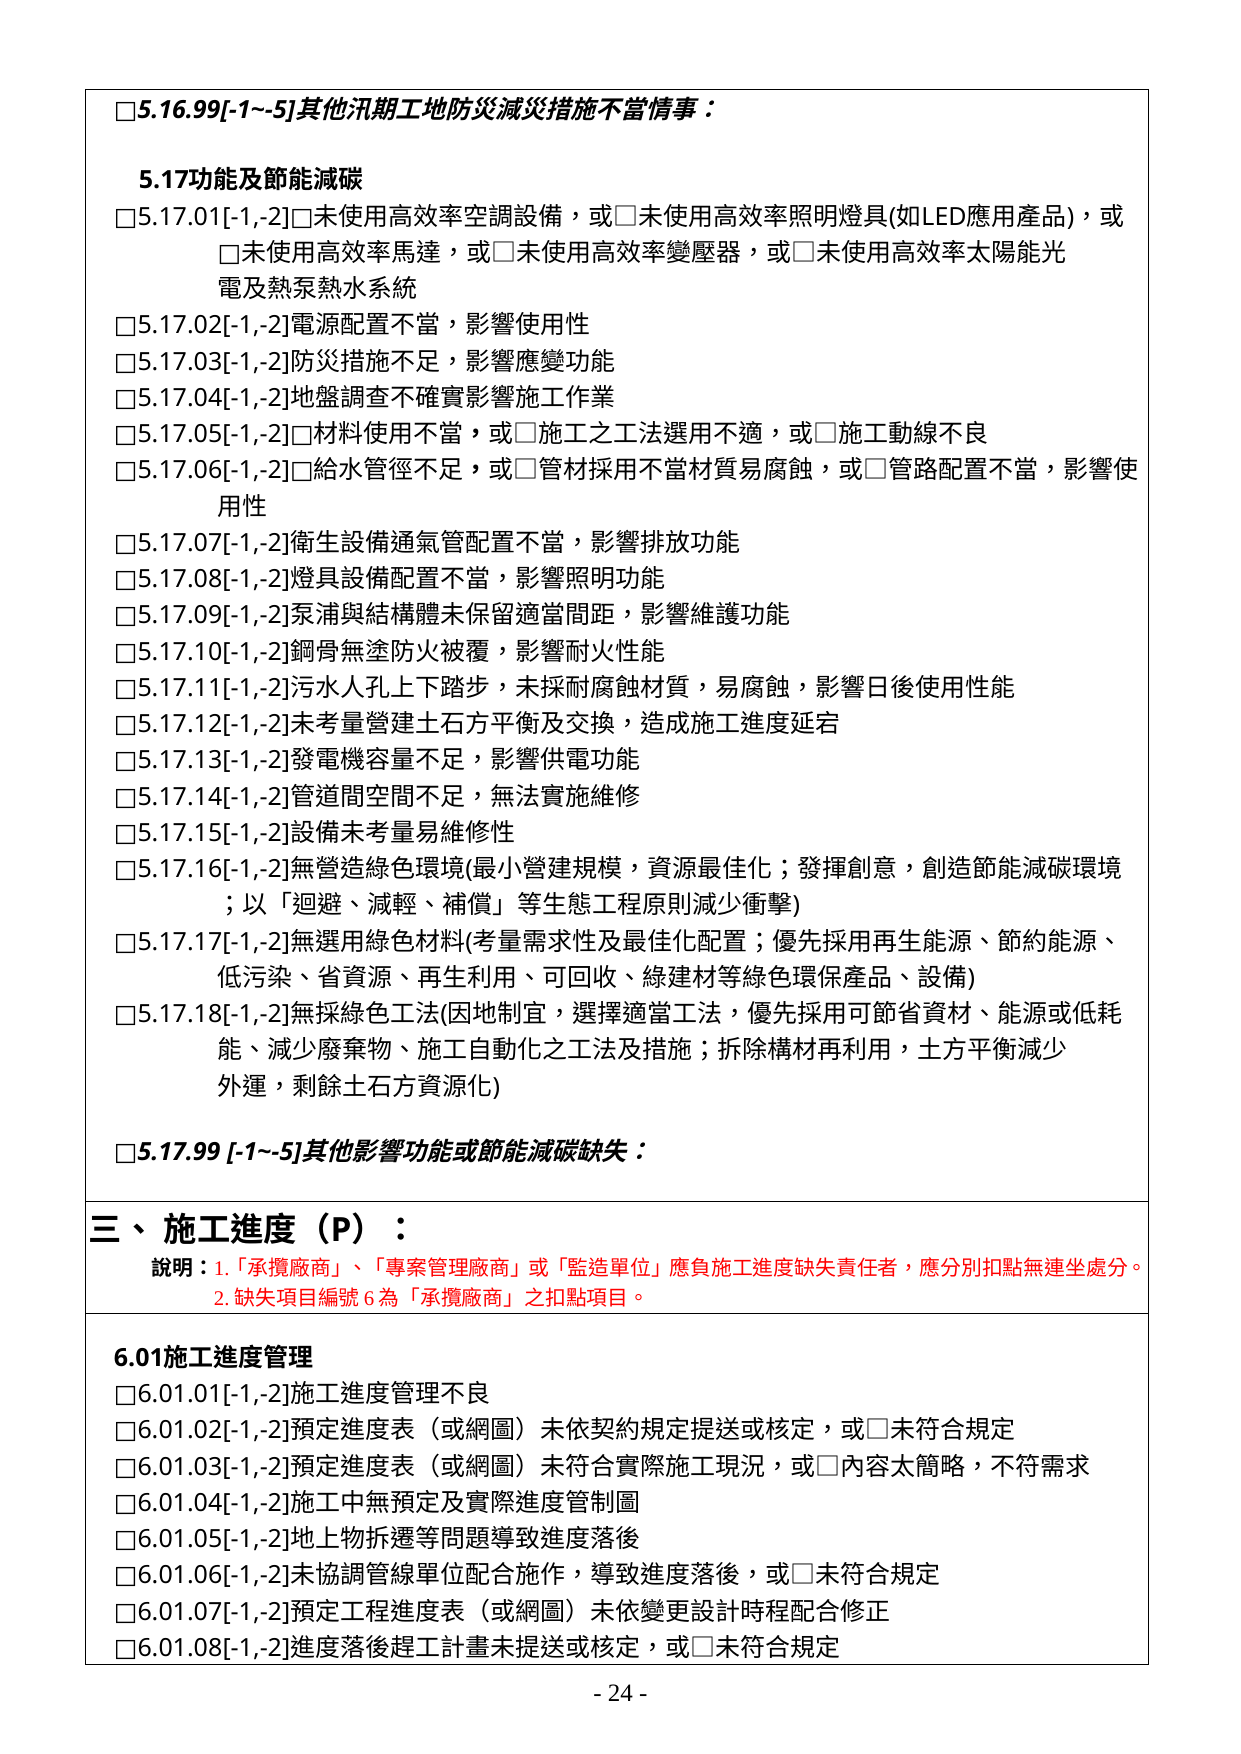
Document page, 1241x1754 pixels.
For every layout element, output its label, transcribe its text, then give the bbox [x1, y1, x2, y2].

table_cell 施工進度（P）： 說明：1.「承攬廠商」、「專案管理廠商」或「監造單位」應負施工進度缺失責任者，應分別扣點無連坐處分。 2. 缺失項目編號6為「承攬廠商」之扣點項目。 [86, 1202, 1148, 1312]
table_cell 6.01施工進度管理 □6.01.01[-1,-2]施工進度管理不良 □6.01.02[-1,-2]預定進度表（或網圖）未依契約規定提送或核定，或□未符合規定 □6.01.03[-1,-2]預定進度表（或網圖）未符合實際施工現況，或□內容太簡略，不符需求 □6.01.04[-1,-2]施工中無預定及實際進度管制圖 □6.01.05[-1,-2]地上物拆遷等問題導致進度落後 □6.01.06[-1,-2]未協調管線單位配合施作，導致進度落後，或□未符合規定 □6.01.07[-1,-2]預定工程進度表（或網圖）未依變更設計時程配合修正 □6.01.08[-1,-2]進度落後趕工計畫未提送或核定，或□未符合規定 [86, 1314, 1148, 1664]
table_cell □5.16.99[-1~-5]其他汛期工地防災減災措施不當情事： 5.17功能及節能減碳 □5.17.01[-1,-2]□未使用高效率空調設備，或□未使用高效率照明燈具(如LED應用產品)，或 □未使用高效率馬達，或□未使用高效率變壓器，或□未使用高效率太陽能光 電及熱泵熱水系統 □5.17.02[-1,-2]電源配置不當，影響使用性 □5.17.03[-1,-2]防災措施不足，影響應變功能 □5.17.04[-1,-2]地盤調查不確實影響施工作業 □5.17.05[-1,-2]□材料使用不當，或□施工之工法選用不適，或□施工動線不良 □5.17.06[-1,-2]□給水管徑不足，或□管材採用不當材質易腐蝕，或□管路配置不當，影響使 用性 □5.17.07[-1,-2]衛生設備通氣管配置不當，影響排放功能 □5.17.08[-1,-2]燈具設備配置不當，影響照明功能 □5.17.09[-1,-2]泵浦與結構體未保留適當間距，影響維護功能 □5.17.10[-1,-2]鋼骨無塗防火被覆，影響耐火性能 □5.17.11[-1,-2]污水人孔上下踏步，未採耐腐蝕材質，易腐蝕，影響日後使用性能 □5.17.12[-1,-2]未考量營建土石方平衡及交換，造成施工進度延宕 □5.17.13[-1,-2]發電機容量不足，影響供電功能 □5.17.14[-1,-2]管道間空間不足，無法實施維修 □5.17.15[-1,-2]設備未考量易維修性 □5.17.16[-1,-2]無營造綠色環境(最小營建規模，資源最佳化；發揮創意，創造節能減碳環境 ；以「迴避、減輕、補償」等生態工程原則減少衝擊) □5.17.17[-1,-2]無選用綠色材料(考量需求性及最佳化配置；優先採用再生能源、節約能源、 低污染、省資源、再生利用、可回收、綠建材等綠色環保產品、設備) □5.17.18[-1,-2]無採綠色工法(因地制宜，選擇適當工法，優先採用可節省資材、能源或低耗 能、減少廢棄物、施工自動化之工法及措施；拆除構材再利用，土方平衡減少 外運，剩餘土石方資源化) □5.17.99 [-1~-5]其他影響功能或節能減碳缺失： [86, 90, 1148, 1201]
